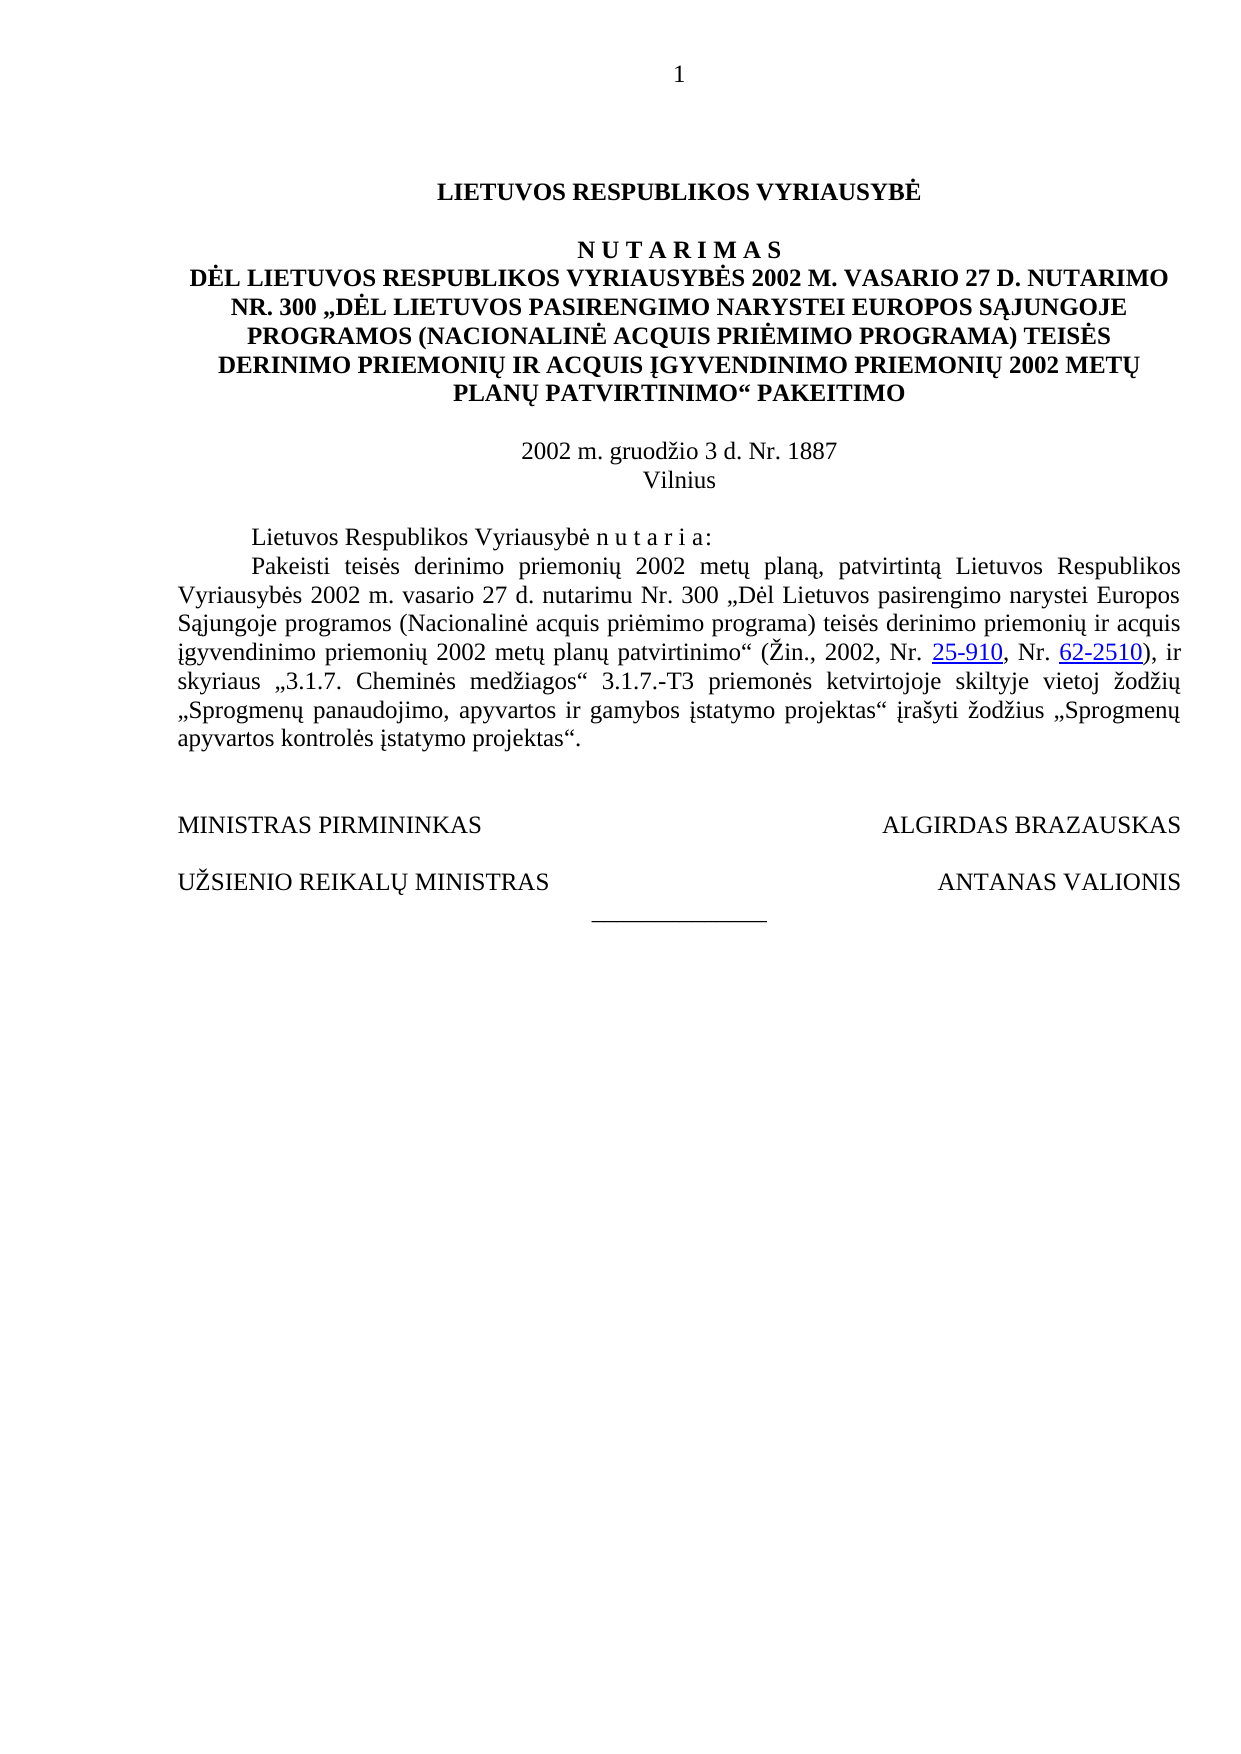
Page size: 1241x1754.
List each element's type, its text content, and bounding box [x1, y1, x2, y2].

text Vilnius [177, 465, 1181, 493]
text Pakeisti teisės derinimo priemonių 2002 metų planą, patvirtintą Lietuvos Respublikos Vyriausybės 2002 m. vasario 27 d. nutarimu Nr. 300 „Dėl Lietuvos pasirengimo narystei Europos Sąjungoje programos (Nacionalinė acquis priėmimo programa) teisės derinimo priemonių ir acquis įgyvendinimo priemonių 2002 metų planų patvirtinimo“ (Žin., 2002, Nr. 25-910, Nr. 62-2510), ir skyriaus „3.1.7. Cheminės medžiagos“ 3.1.7.-T3 priemonės ketvirtojoje skiltyje vietoj žodžių „Sprogmenų panaudojimo, apyvartos ir gamybos įstatymo projektas“ įrašyti žodžius „Sprogmenų apyvartos kontrolės įstatymo projektas“. [177, 551, 1181, 752]
text LIETUVOS RESPUBLIKOS VYRIAUSYBĖ [177, 177, 1181, 206]
text Lietuvos Respublikos Vyriausybė nutaria: [177, 522, 1181, 551]
text ______________ [177, 896, 1181, 925]
text UŽSIENIO REIKALŲ MINISTRAS ANTANAS VALIONIS [177, 867, 1181, 896]
text DĖL LIETUVOS RESPUBLIKOS VYRIAUSYBĖS 2002 M. VASARIO 27 D. NUTARIMO NR. 300 „DĖL LIETUVOS PASIRENGIMO NARYSTEI EUROPOS SĄJUNGOJE PROGRAMOS (NACIONALINĖ ACQUIS PRIĖMIMO PROGRAMA) TEISĖS DERINIMO PRIEMONIŲ IR ACQUIS ĮGYVENDINIMO PRIEMONIŲ 2002 METŲ PLANŲ PATVIRTINIMO“ PAKEITIMO [177, 263, 1181, 407]
text 2002 m. gruodžio 3 d. Nr. 1887 [177, 436, 1181, 465]
text N U T A R I M A S [177, 235, 1181, 263]
text MINISTRAS PIRMININKAS ALGIRDAS BRAZAUSKAS [177, 810, 1181, 838]
